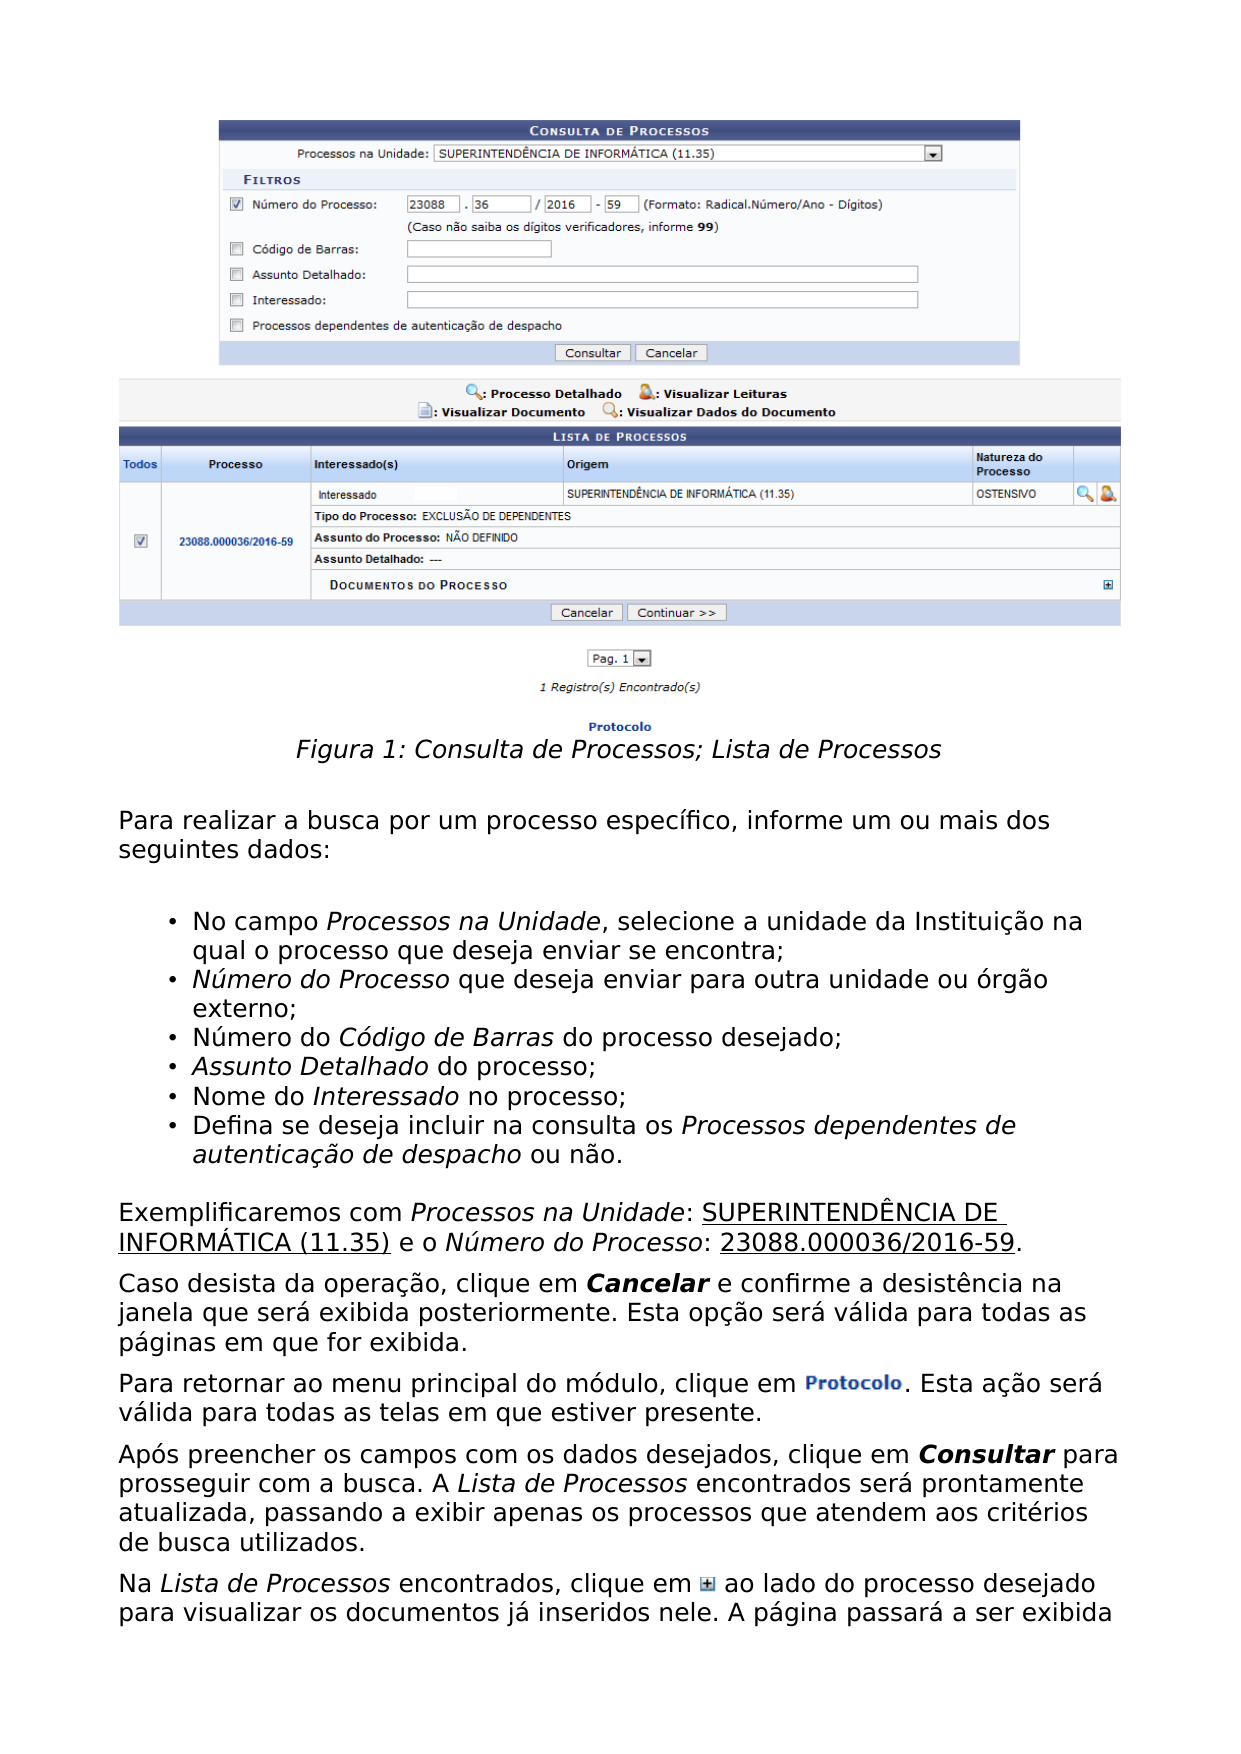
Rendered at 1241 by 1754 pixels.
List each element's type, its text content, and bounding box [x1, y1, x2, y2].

text Para realizar a busca por um processo específico, informe um ou mais dos seguintes dados: [118, 806, 1122, 865]
picture [805, 1373, 904, 1393]
list Defina se deseja incluir na consulta os Processos dependentes de autenticação de despacho ou não. [177, 1111, 1122, 1169]
text Na Lista de Processos encontrados, clique em ao lado do processo desejado para visualizar os documentos já inseridos nele. A página passará a ser exibida [118, 1569, 1122, 1628]
list Nome do Interessado no processo; [177, 1082, 1122, 1111]
picture [118, 118, 1123, 736]
text Figura 1: Consulta de Processos; Lista de Processos [118, 736, 1122, 765]
text Caso desista da operação, clique em Cancelar e confirme a desistência na janela que será exibida posteriormente. Esta opção será válida para todas as páginas em que for exibida. [118, 1269, 1122, 1357]
list Número do Código de Barras do processo desejado; [177, 1023, 1122, 1052]
list No campo Processos na Unidade, selecione a unidade da Instituição na qual o processo que deseja enviar se encontra; [177, 907, 1122, 965]
list Assunto Detalhado do processo; [177, 1052, 1122, 1082]
list Número do Processo que deseja enviar para outra unidade ou órgão externo; [177, 965, 1122, 1023]
text Para retornar ao menu principal do módulo, clique em . Esta ação será válida para todas as telas em que estiver presente. [118, 1369, 1122, 1428]
picture [700, 1577, 717, 1593]
text Após preencher os campos com os dados desejados, clique em Consultar para prosseguir com a busca. A Lista de Processos encontrados será prontamente atualizada, passando a exibir apenas os processos que atendem aos critérios de busca utilizados. [118, 1440, 1122, 1557]
text Exemplificaremos com Processos na Unidade: SUPERINTENDÊNCIA DE INFORMÁTICA (11.35) e o Número do Processo: 23088.000036/2016-59. [118, 1199, 1122, 1257]
